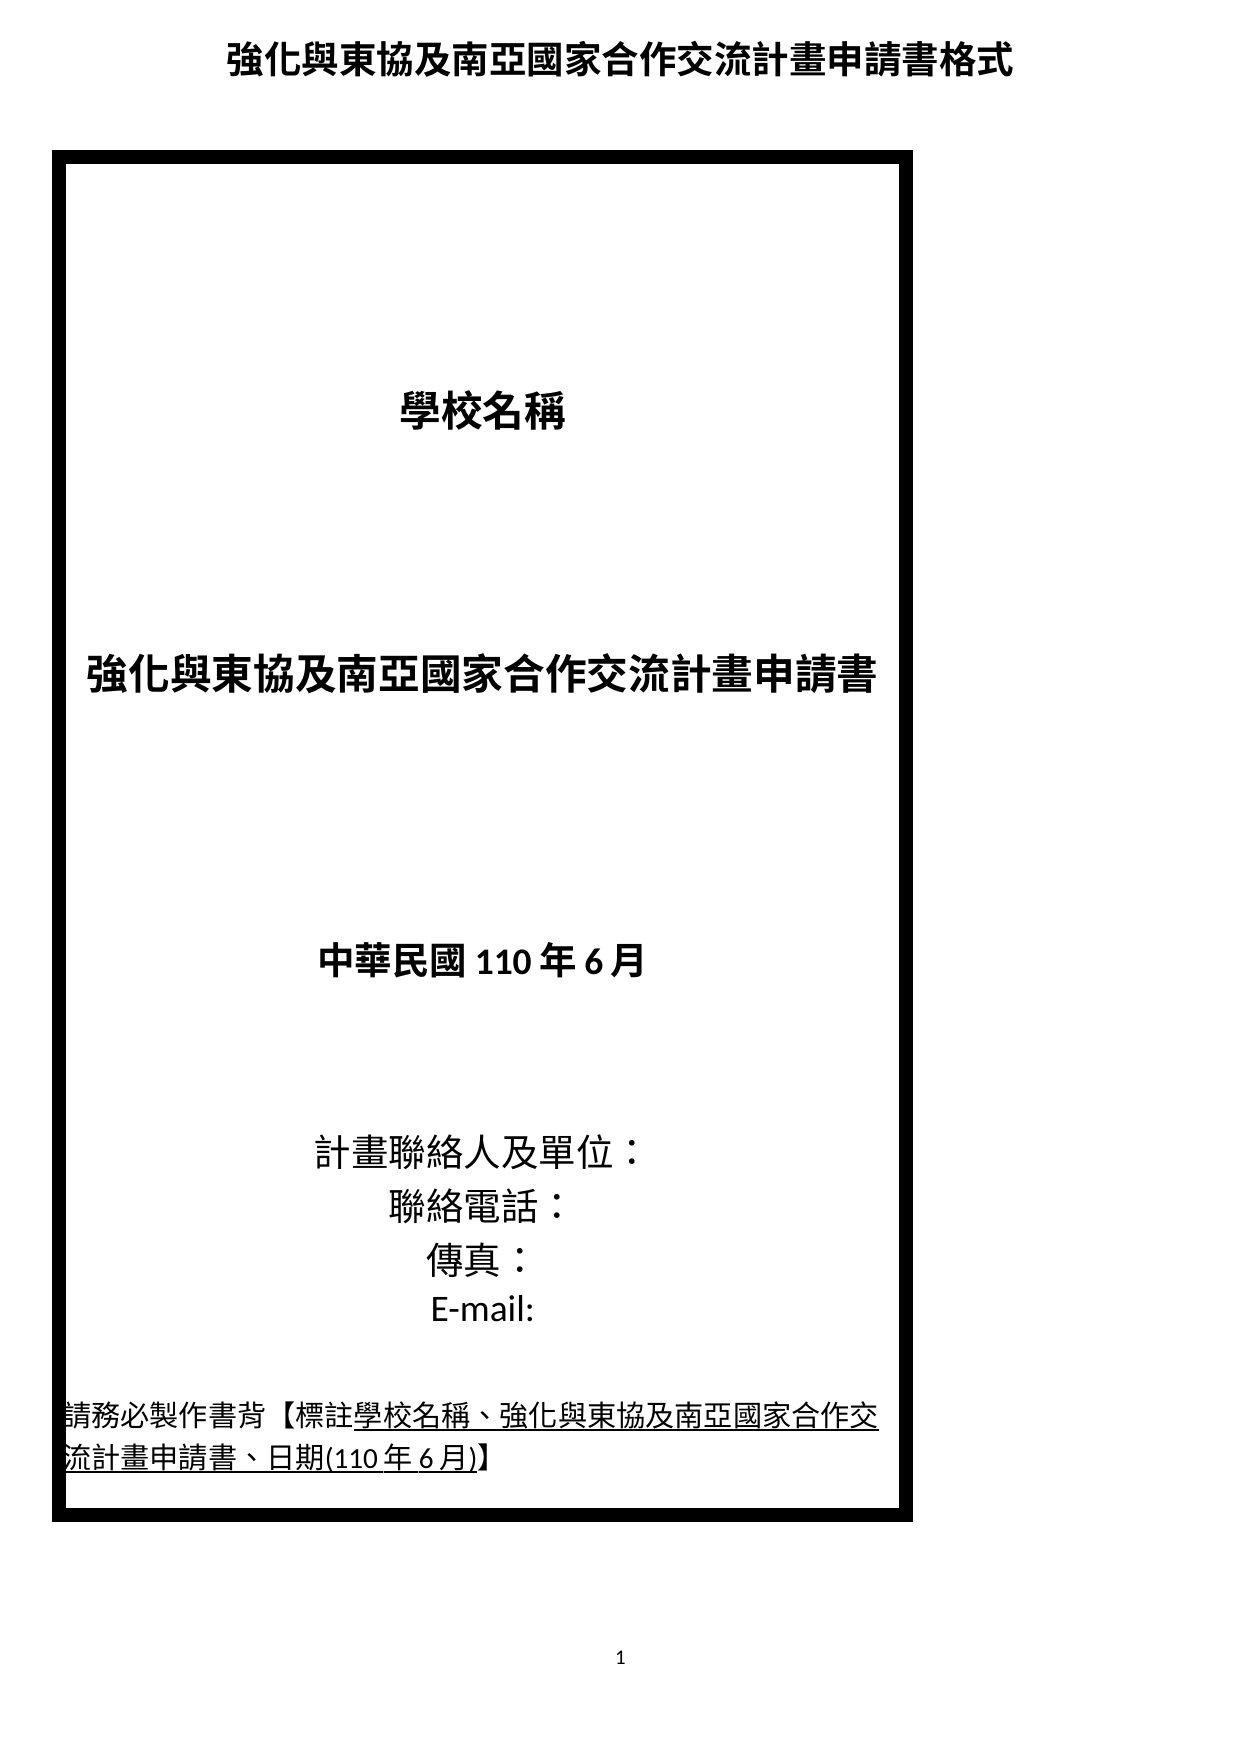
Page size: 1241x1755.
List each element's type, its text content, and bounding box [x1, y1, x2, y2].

table_header 學校名稱 強化與東協及南亞國家合作交流計畫申請書 中華民國110年6月 計畫聯絡人及單位： 聯絡電話： 傳真： E-mail: 請務必製作書背【標註學校名稱、強化與東協及南亞國家合作交流計畫申請書、日期(110年6月)】 [66, 164, 899, 1507]
text 強化與東協及南亞國家合作交流計畫申請書格式 [59, 29, 1181, 84]
